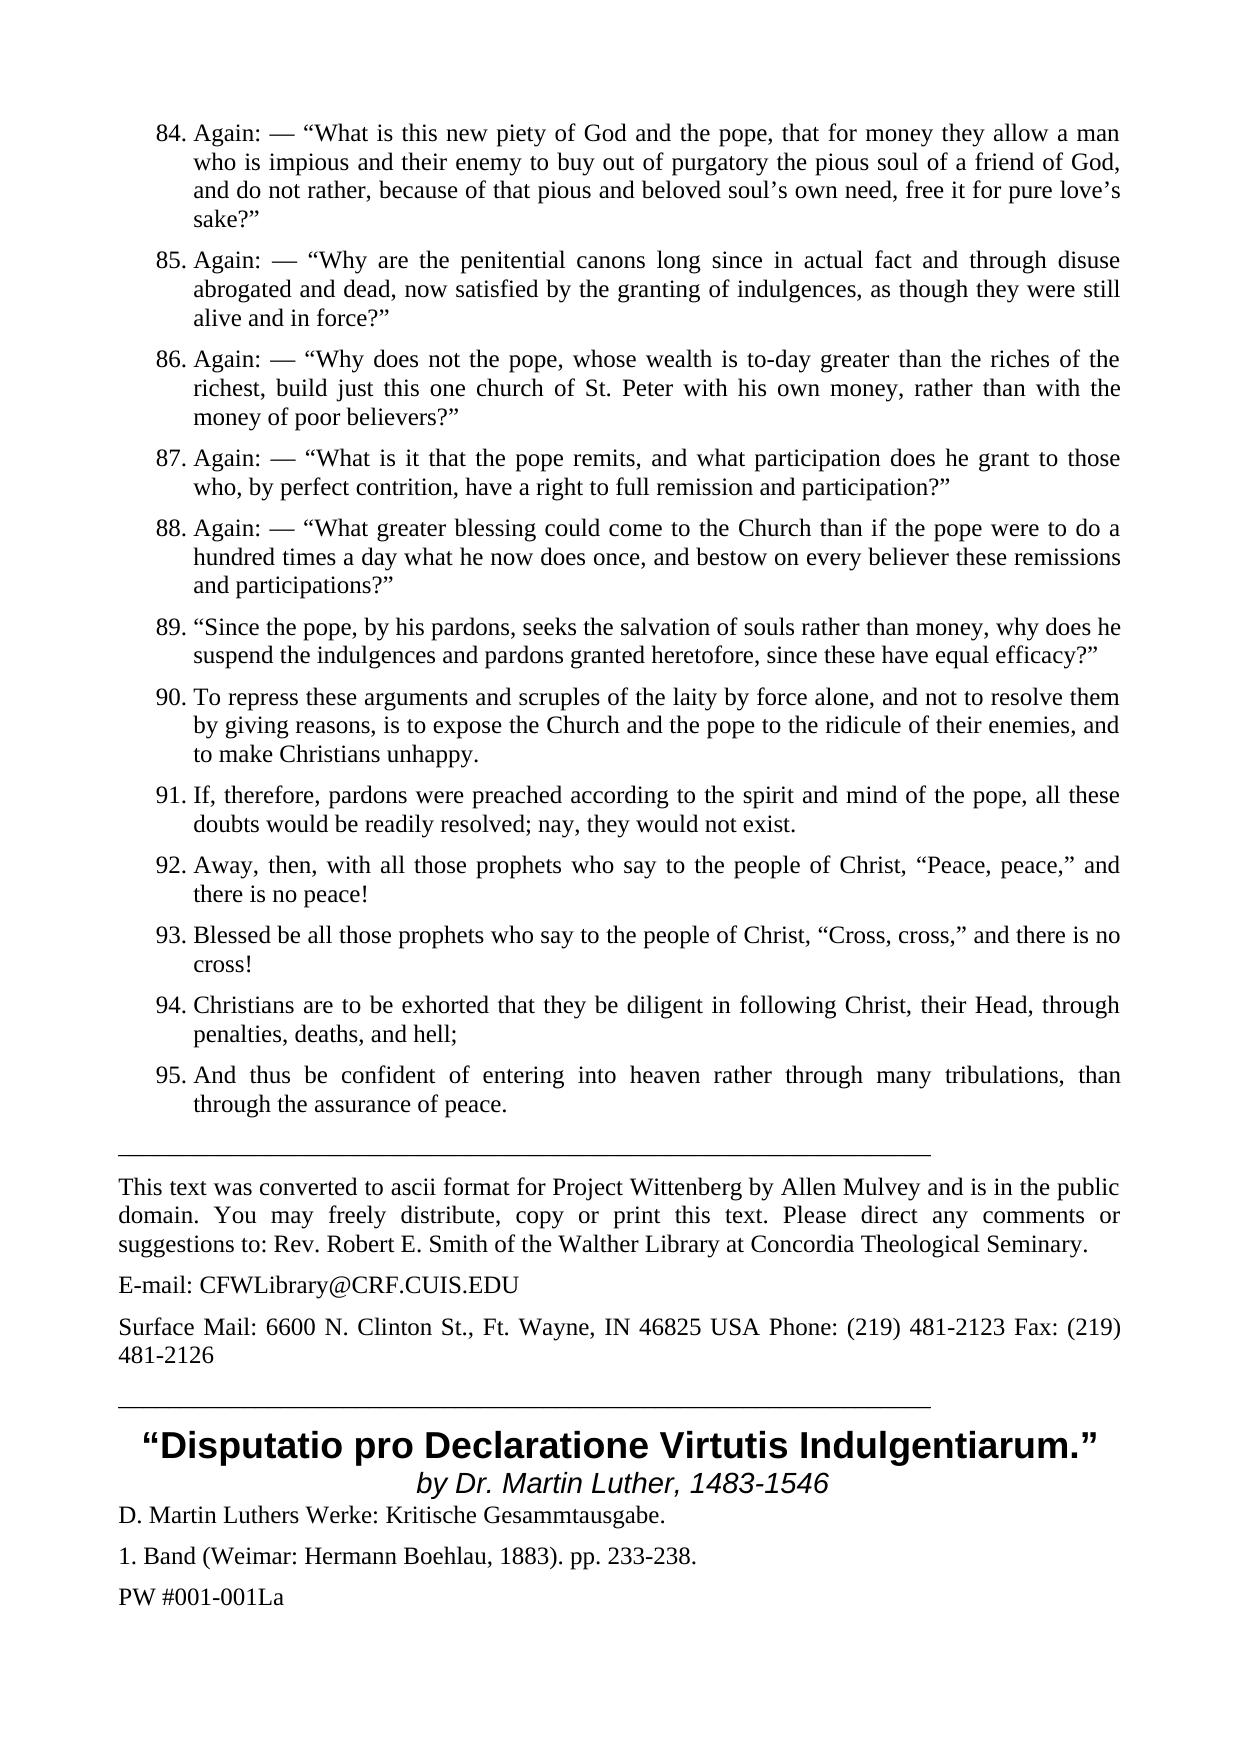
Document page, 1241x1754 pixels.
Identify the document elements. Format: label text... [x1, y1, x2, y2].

list Again: — “What is this new piety of God and the pope, that for money they allow a man who is impious and their enemy to buy out of purgatory the pious soul of a friend of God, and do not rather, because of that pious and beloved soul’s own need, free it for pure love’s sake?” [156, 118, 1122, 233]
list And thus be confident of entering into heaven rather through many tribulations, than through the assurance of peace. [156, 1061, 1122, 1118]
list Again: — “What is it that the pope remits, and what participation does he grant to those who, by perfect contrition, have a right to full remission and participation?” [156, 443, 1122, 501]
list Again: — “What greater blessing could come to the Church than if the pope were to do a hundred times a day what he now does once, and bestow on every believer these remissions and participations?” [156, 513, 1122, 599]
text D. Martin Luthers Werke: Kritische Gesammtausgabe. [118, 1500, 1122, 1528]
list To repress these arguments and scruples of the laity by force alone, and not to resolve them by giving reasons, is to expose the Church and the pope to the ridicule of their enemies, and to make Christians unhappy. [156, 682, 1122, 768]
list Blessed be all those prophets who say to the people of Christ, “Cross, cross,” and there is no cross! [156, 921, 1122, 978]
subtitle by Dr. Martin Luther, 1483-1546 [118, 1466, 1122, 1500]
title “Disputatio pro Declaratione Virtutis Indulgentiarum.” [118, 1423, 1122, 1466]
list Away, then, with all those prophets who say to the people of Christ, “Peace, peace,” and there is no peace! [156, 851, 1122, 908]
list “Since the pope, by his pardons, seeks the salvation of souls rather than money, why does he suspend the indulgences and pardons granted heretofore, since these have equal efficacy?” [156, 612, 1122, 669]
text This text was converted to ascii format for Project Wittenberg by Allen Mulvey and is in the public domain. You may freely distribute, copy or print this text. Please direct any comments or suggestions to: Rev. Robert E. Smith of the Walther Library at Concordia Theological Seminary. [118, 1172, 1122, 1258]
text _________________________________________________________________ [118, 1131, 1122, 1159]
text _________________________________________________________________ [118, 1382, 1122, 1411]
list If, therefore, pardons were preached according to the spirit and mind of the pope, all these doubts would be readily resolved; nay, they would not exist. [156, 781, 1122, 838]
text 1. Band (Weimar: Hermann Boehlau, 1883). pp. 233-238. [118, 1541, 1122, 1570]
text Surface Mail: 6600 N. Clinton St., Ft. Wayne, IN 46825 USA Phone: (219) 481-2123 Fax: (219) 481-2126 [118, 1312, 1122, 1369]
text E-mail: CFWLibrary@CRF.CUIS.EDU [118, 1271, 1122, 1299]
list Again: — “Why does not the pope, whose wealth is to-day greater than the riches of the richest, build just this one church of St. Peter with his own money, rather than with the money of poor believers?” [156, 344, 1122, 431]
list Again: — “Why are the penitential canons long since in actual fact and through disuse abrogated and dead, now satisfied by the granting of indulgences, as though they were still alive and in force?” [156, 246, 1122, 332]
list Christians are to be exhorted that they be diligent in following Christ, their Head, through penalties, deaths, and hell; [156, 991, 1122, 1048]
text PW #001-001La [118, 1582, 1122, 1611]
